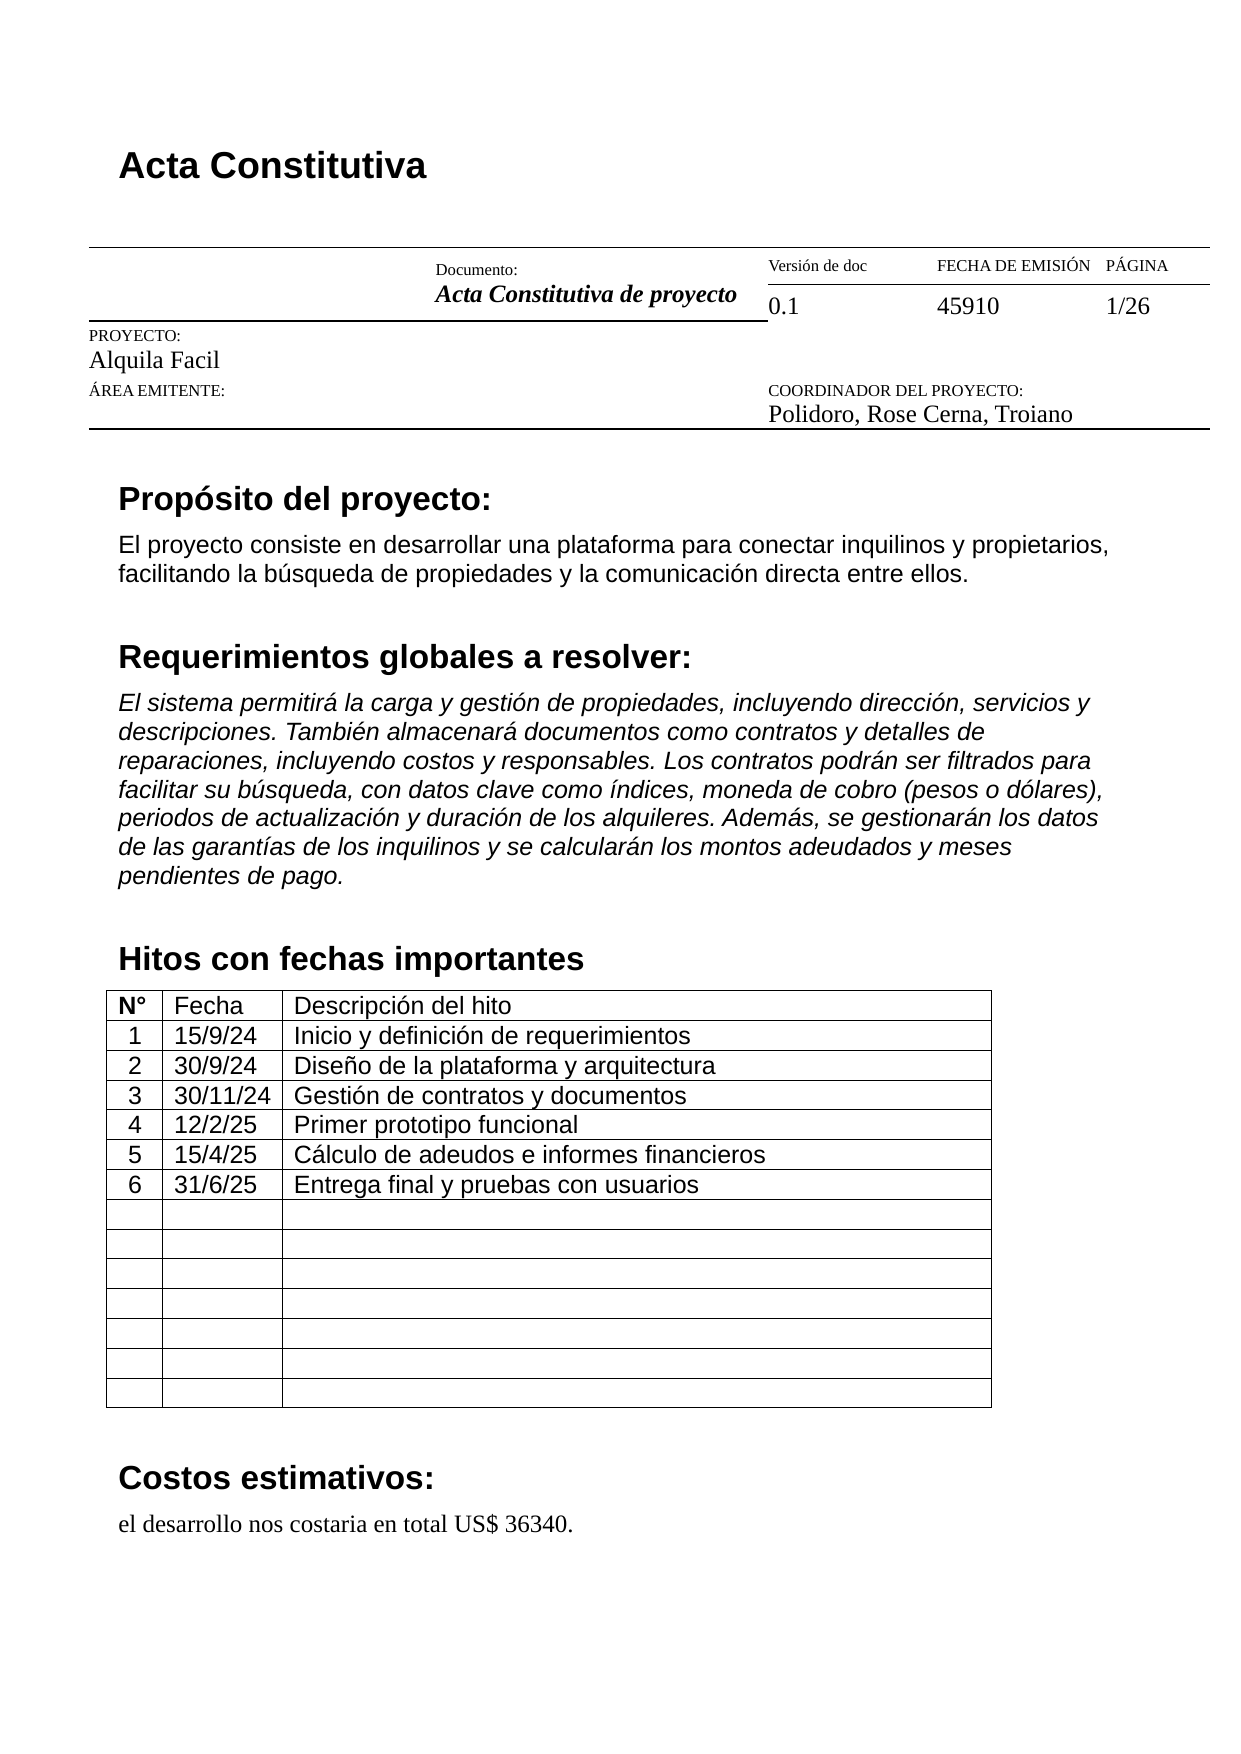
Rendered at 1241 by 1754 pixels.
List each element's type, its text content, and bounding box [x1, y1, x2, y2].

table_header N° [107, 991, 162, 1020]
table_cell [163, 1379, 282, 1407]
table_cell 6 [107, 1170, 162, 1199]
table_header PÁGINA [1106, 248, 1209, 283]
table_cell [107, 1200, 162, 1228]
subtitle Propósito del proyecto: [118, 479, 1122, 518]
subtitle Hitos con fechas importantes [118, 939, 1122, 978]
subtitle Acta Constitutiva [118, 143, 1122, 186]
table_header Fecha [163, 991, 282, 1020]
table_cell 0.1 [768, 285, 937, 320]
table_cell Entrega final y pruebas con usuarios [283, 1170, 991, 1199]
table_cell Gestión de contratos y documentos [283, 1081, 991, 1109]
table_cell 30/9/24 [163, 1051, 282, 1079]
table_cell [107, 1379, 162, 1407]
table_cell 1/26 [1106, 285, 1209, 320]
table_cell 3 [107, 1081, 162, 1109]
table_cell Cálculo de adeudos e informes financieros [283, 1140, 991, 1169]
table_cell PROYECTO: Alquila Facil [89, 320, 1209, 374]
table_cell [283, 1379, 991, 1407]
table_cell [163, 1319, 282, 1348]
table_cell 12/2/25 [163, 1110, 282, 1139]
table_cell [163, 1200, 282, 1228]
table_cell COORDINADOR DEL PROYECTO: Polidoro, Rose Cerna, Troiano [768, 374, 1209, 428]
text el desarrollo nos costaria en total US$ 36340. [118, 1509, 1122, 1538]
table_cell 15/4/25 [163, 1140, 282, 1169]
table_cell [107, 1230, 162, 1258]
text El sistema permitirá la carga y gestión de propiedades, incluyendo dirección, servicios y descripciones. También almacenará documentos como contratos y detalles de reparaciones, incluyendo costos y responsables. Los contratos podrán ser filtrados para facilitar su búsqueda, con datos clave como índices, moneda de cobro (pesos o dólares), periodos de actualización y duración de los alquileres. Además, se gestionarán los datos de las garantías de los inquilinos y se calcularán los montos adeudados y meses pendientes de pago. [118, 688, 1122, 890]
table_cell Primer prototipo funcional [283, 1110, 991, 1139]
table_cell [283, 1349, 991, 1377]
table_header Versión de doc [768, 248, 937, 283]
table_cell [107, 1289, 162, 1318]
table_cell [107, 1319, 162, 1348]
table_cell 1 [107, 1021, 162, 1050]
table_cell [283, 1289, 991, 1318]
table_cell Diseño de la plataforma y arquitectura [283, 1051, 991, 1079]
table_cell [163, 1289, 282, 1318]
table_cell 2 [107, 1051, 162, 1079]
table_cell [283, 1230, 991, 1258]
table_cell 45910 [937, 285, 1106, 320]
text El proyecto consiste en desarrollar una plataforma para conectar inquilinos y propietarios, facilitando la búsqueda de propiedades y la comunicación directa entre ellos. [118, 530, 1122, 588]
table_cell 30/11/24 [163, 1081, 282, 1109]
table_cell [283, 1200, 991, 1228]
table_cell [163, 1230, 282, 1258]
table_cell [163, 1349, 282, 1377]
table_cell [163, 1259, 282, 1288]
subtitle Requerimientos globales a resolver: [118, 637, 1122, 676]
table_cell 4 [107, 1110, 162, 1139]
table_header FECHA DE EMISIÓN [937, 248, 1106, 283]
table_cell [107, 1349, 162, 1377]
table_cell Inicio y definición de requerimientos [283, 1021, 991, 1050]
subtitle Costos estimativos: [118, 1458, 1122, 1496]
table_cell [283, 1319, 991, 1348]
table_cell [283, 1259, 991, 1288]
table_header [89, 248, 435, 320]
table_header Documento: Acta Constitutiva de proyecto [435, 248, 768, 320]
table_cell 31/6/25 [163, 1170, 282, 1199]
table_cell 15/9/24 [163, 1021, 282, 1050]
table_header Descripción del hito [283, 991, 991, 1020]
table_cell [107, 1259, 162, 1288]
table_cell 5 [107, 1140, 162, 1169]
table_cell ÁREA EMITENTE: [89, 374, 768, 428]
